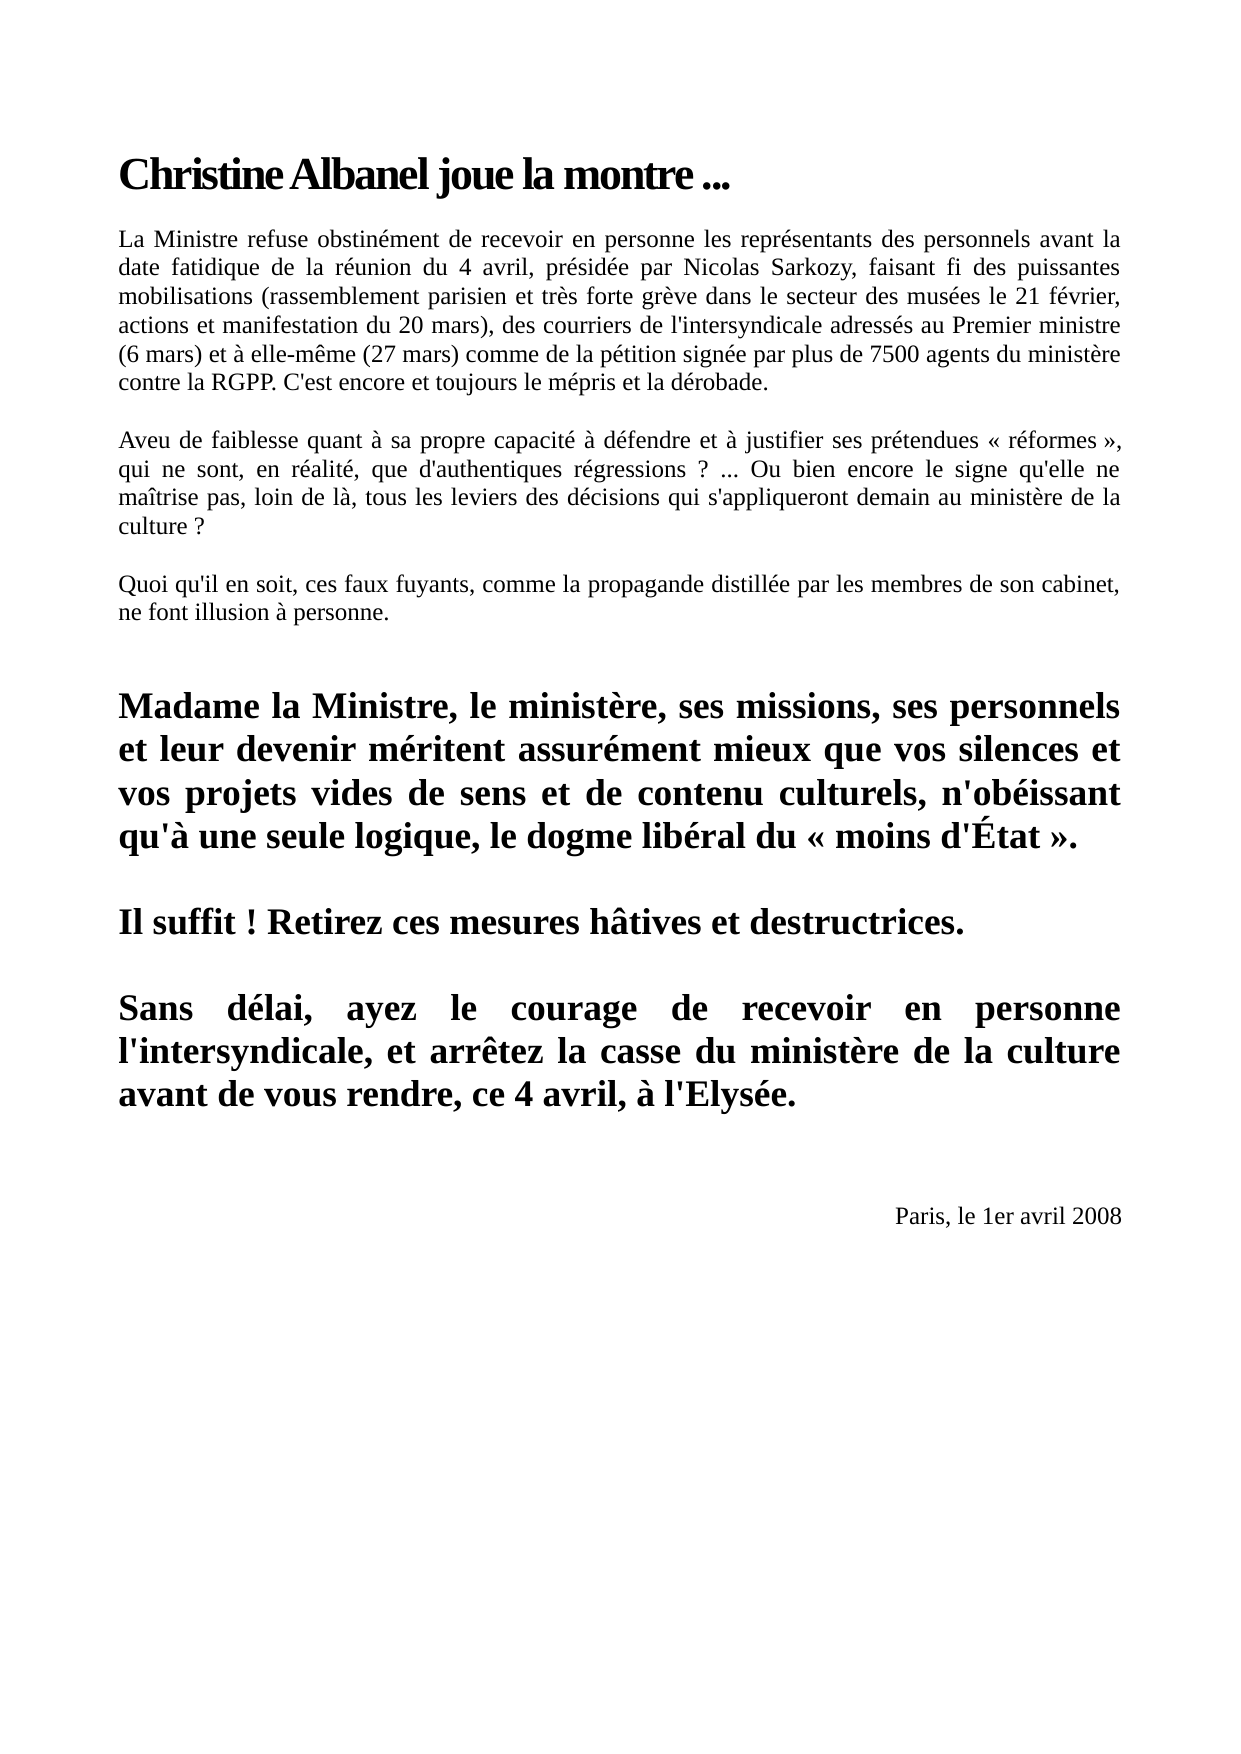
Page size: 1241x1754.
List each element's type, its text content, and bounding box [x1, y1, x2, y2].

text Madame la Ministre, le ministère, ses missions, ses personnels et leur devenir méritent assurément mieux que vos silences et vos projets vides de sens et de contenu culturels, n'obéissant qu'à une seule logique, le dogme libéral du « moins d'État ». [118, 684, 1122, 856]
text Paris, le 1er avril 2008 [118, 1201, 1122, 1230]
text Quoi qu'il en soit, ces faux fuyants, comme la propagande distillée par les membres de son cabinet, ne font illusion à personne. [118, 569, 1122, 626]
text La Ministre refuse obstinément de recevoir en personne les représentants des personnels avant la date fatidique de la réunion du 4 avril, présidée par Nicolas Sarkozy, faisant fi des puissantes mobilisations (rassemblement parisien et très forte grève dans le secteur des musées le 21 février, actions et manifestation du 20 mars), des courriers de l'intersyndicale adressés au Premier ministre (6 mars) et à elle-même (27 mars) comme de la pétition signée par plus de 7500 agents du ministère contre la RGPP. C'est encore et toujours le mépris et la dérobade. [118, 224, 1122, 396]
text Aveu de faiblesse quant à sa propre capacité à défendre et à justifier ses prétendues « réformes », qui ne sont, en réalité, que d'authentiques régressions ? ... Ou bien encore le signe qu'elle ne maîtrise pas, loin de là, tous les leviers des décisions qui s'appliqueront demain au ministère de la culture ? [118, 425, 1122, 540]
text Il suffit ! Retirez ces mesures hâtives et destructrices. [118, 899, 1122, 942]
text Sans délai, ayez le courage de recevoir en personne l'intersyndicale, et arrêtez la casse du ministère de la culture avant de vous rendre, ce 4 avril, à l'Elysée. [118, 986, 1122, 1115]
text Christine Albanel joue la montre ... [118, 147, 1122, 199]
